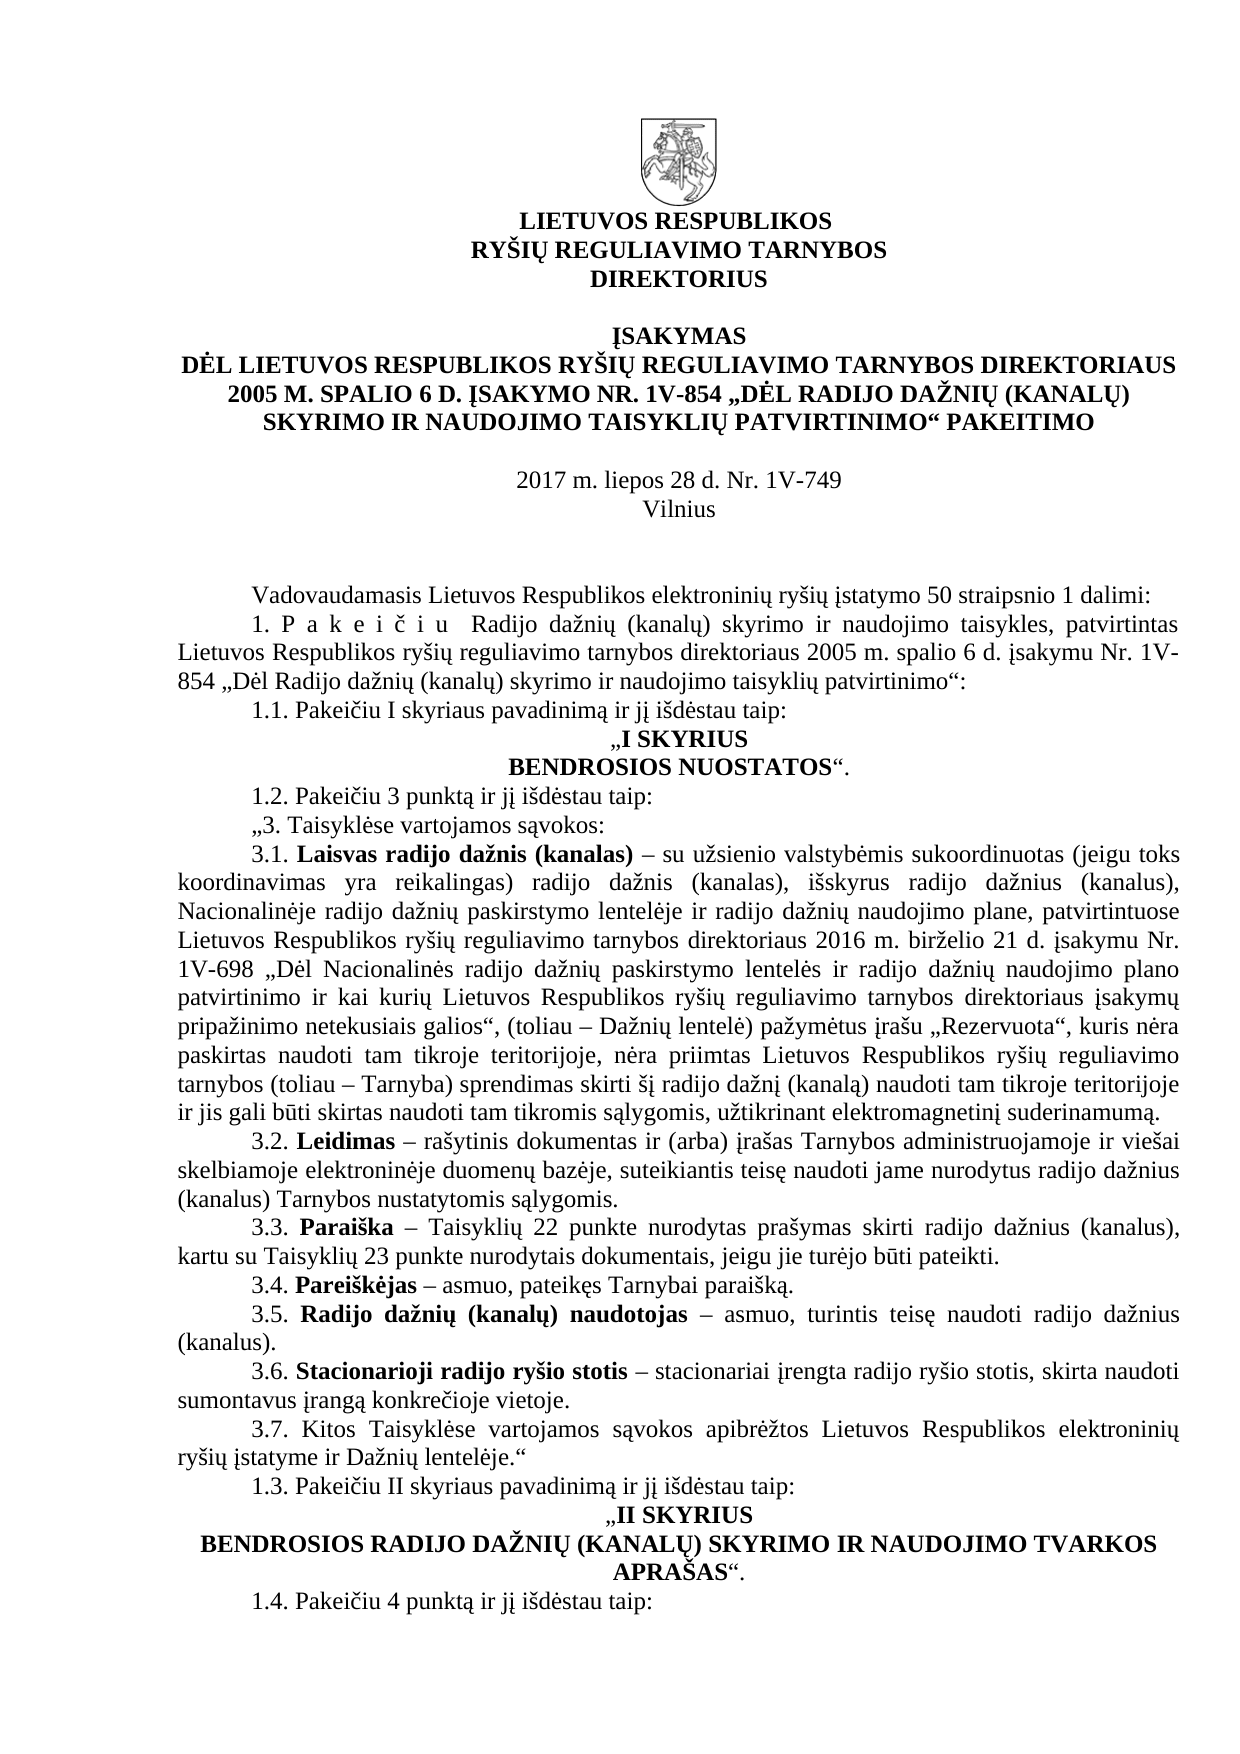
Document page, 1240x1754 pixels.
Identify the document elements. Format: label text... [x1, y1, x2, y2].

text 1.2. Pakeičiu 3 punktą ir jį išdėstau taip: [177, 781, 1181, 810]
text 3.4. Pareiškėjas – asmuo, pateikęs Tarnybai paraišką. [177, 1270, 1181, 1299]
text BENDROSIOS NUOSTATOS“. [177, 752, 1181, 781]
text „I SKYRIUS [177, 724, 1181, 752]
text 3.1. Laisvas radijo dažnis (kanalas) – su užsienio valstybėmis sukoordinuotas (jeigu toks koordinavimas yra reikalingas) radijo dažnis (kanalas), išskyrus radijo dažnius (kanalus), Nacionalinėje radijo dažnių paskirstymo lentelėje ir radijo dažnių naudojimo plane, patvirtintuose Lietuvos Respublikos ryšių reguliavimo tarnybos direktoriaus 2016 m. birželio 21 d. įsakymu Nr. 1V-698 „Dėl Nacionalinės radijo dažnių paskirstymo lentelės ir radijo dažnių naudojimo plano patvirtinimo ir kai kurių Lietuvos Respublikos ryšių reguliavimo tarnybos direktoriaus įsakymų pripažinimo netekusiais galios“, (toliau – Dažnių lentelė) pažymėtus įrašu „Rezervuota“, kuris nėra paskirtas naudoti tam tikroje teritorijoje, nėra priimtas Lietuvos Respublikos ryšių reguliavimo tarnybos (toliau – Tarnyba) sprendimas skirti šį radijo dažnį (kanalą) naudoti tam tikroje teritorijoje ir jis gali būti skirtas naudoti tam tikromis sąlygomis, užtikrinant elektromagnetinį suderinamumą. [177, 839, 1181, 1126]
text 1.3. Pakeičiu II skyriaus pavadinimą ir jį išdėstau taip: [177, 1471, 1181, 1500]
text 3.5. Radijo dažnių (kanalų) naudotojas – asmuo, turintis teisę naudoti radijo dažnius (kanalus). [177, 1299, 1181, 1356]
text BENDROSIOS RADIJO DAŽNIŲ (KANALŲ) SKYRIMO IR NAUDOJIMO TVARKOS APRAŠAS“. [177, 1529, 1181, 1586]
text ĮSAKYMAS [177, 321, 1181, 350]
text Vadovaudamasis Lietuvos Respublikos elektroninių ryšių įstatymo 50 straipsnio 1 dalimi: [177, 580, 1181, 609]
text 2017 m. liepos 28 d. Nr. 1V-749 [177, 465, 1181, 494]
text Vilnius [177, 494, 1181, 522]
text 3.6. Stacionarioji radijo ryšio stotis – stacionariai įrengta radijo ryšio stotis, skirta naudoti sumontavus įrangą konkrečioje vietoje. [177, 1356, 1181, 1414]
text 1.1. Pakeičiu I skyriaus pavadinimą ir jį išdėstau taip: [177, 695, 1181, 724]
text 1.4. Pakeičiu 4 punktą ir jį išdėstau taip: [177, 1586, 1181, 1615]
text LIETUVOS RESPUBLIKOS [177, 206, 1181, 235]
text „3. Taisyklėse vartojamos sąvokos: [177, 810, 1181, 839]
text 3.7. Kitos Taisyklėse vartojamos sąvokos apibrėžtos Lietuvos Respublikos elektroninių ryšių įstatyme ir Dažnių lentelėje.“ [177, 1414, 1181, 1471]
text „II SKYRIUS [177, 1500, 1181, 1529]
text 1. P a k e i č i u Radijo dažnių (kanalų) skyrimo ir naudojimo taisykles, patvirtintas Lietuvos Respublikos ryšių reguliavimo tarnybos direktoriaus 2005 m. spalio 6 d. įsakymu Nr. 1V-854 „Dėl Radijo dažnių (kanalų) skyrimo ir naudojimo taisyklių patvirtinimo“: [177, 609, 1181, 695]
text 3.3. Paraiška – Taisyklių 22 punkte nurodytas prašymas skirti radijo dažnius (kanalus), kartu su Taisyklių 23 punkte nurodytais dokumentais, jeigu jie turėjo būti pateikti. [177, 1212, 1181, 1270]
text DĖL Lietuvos respublikos ryšių reguliavimo tarnybos direktoriaus 2005 m. spalio 6 d. įsakymo Nr. 1V-854 „Dėl RADIJO DAŽNIŲ (KANALŲ) SKYRIMO IR NAUDOJIMO TAISYKLIŲ PATVIRTINIMO“ pakeitimo [177, 350, 1181, 436]
text DIREKTORIUS [177, 264, 1181, 292]
text RYŠIŲ REGULIAVIMO TARNYBOS [177, 235, 1181, 264]
text 3.2. Leidimas – rašytinis dokumentas ir (arba) įrašas Tarnybos administruojamoje ir viešai skelbiamoje elektroninėje duomenų bazėje, suteikiantis teisę naudoti jame nurodytus radijo dažnius (kanalus) Tarnybos nustatytomis sąlygomis. [177, 1126, 1181, 1212]
